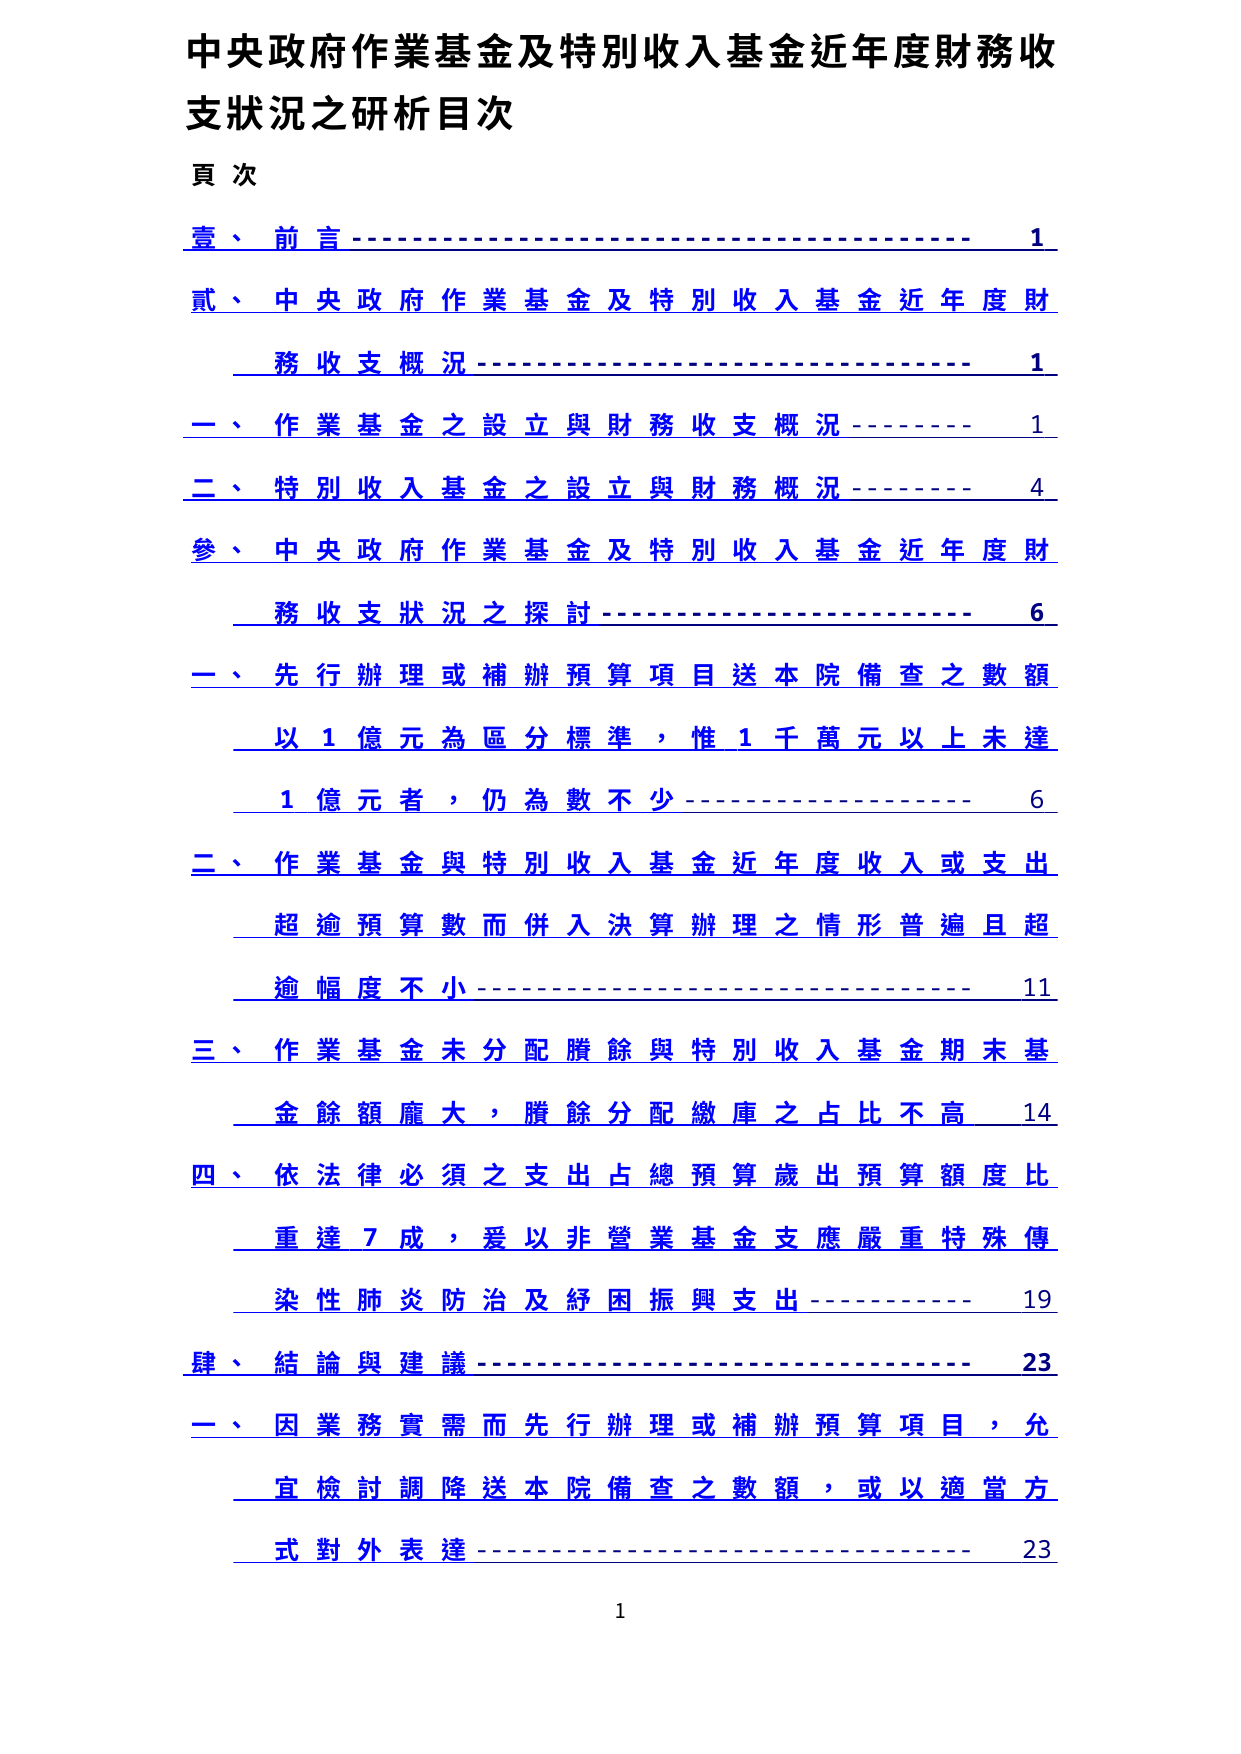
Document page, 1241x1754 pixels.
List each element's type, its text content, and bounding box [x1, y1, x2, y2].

text 肆、結論與建議 23 [183, 1319, 1058, 1374]
text 一、先行辦理或補辦預算項目送本院備查之數額以1億元為區分標準，惟1千萬元以上未達1億元者，仍為數不少 6 [183, 632, 1058, 819]
text [183, 438, 1058, 444]
text [183, 1376, 1058, 1382]
text [183, 251, 1058, 257]
text 參、中央政府作業基金及特別收入基金近年度財務收支狀況之探討 6 [183, 507, 1058, 632]
text 壹、前言 1 [183, 194, 1058, 249]
text [183, 501, 1058, 507]
text 二、作業基金與特別收入基金近年度收入或支出超逾預算數而併入決算辦理之情形普遍且超逾幅度不小 11 [183, 819, 1058, 1007]
text 一、作業基金之設立與財務收支概況 1 [183, 382, 1058, 437]
text 三、作業基金未分配賸餘與特別收入基金期末基金餘額龐大，賸餘分配繳庫之占比不高 14 [183, 1007, 1058, 1132]
text 貳、中央政府作業基金及特別收入基金近年度財務收支概況 1 [183, 257, 1058, 382]
text 四、依法律必須之支出占總預算歲出預算額度比重達7成，爰以非營業基金支應嚴重特殊傳染性肺炎防治及紓困振興支出 19 [183, 1132, 1058, 1319]
text 二、特別收入基金之設立與財務概況 4 [183, 444, 1058, 499]
text 中央政府作業基金及特別收入基金近年度財務收支狀況之研析目次 頁次 [183, 7, 1058, 194]
text 一、因業務實需而先行辦理或補辦預算項目，允宜檢討調降送本院備查之數額，或以適當方式對外表達 23 [183, 1382, 1058, 1569]
